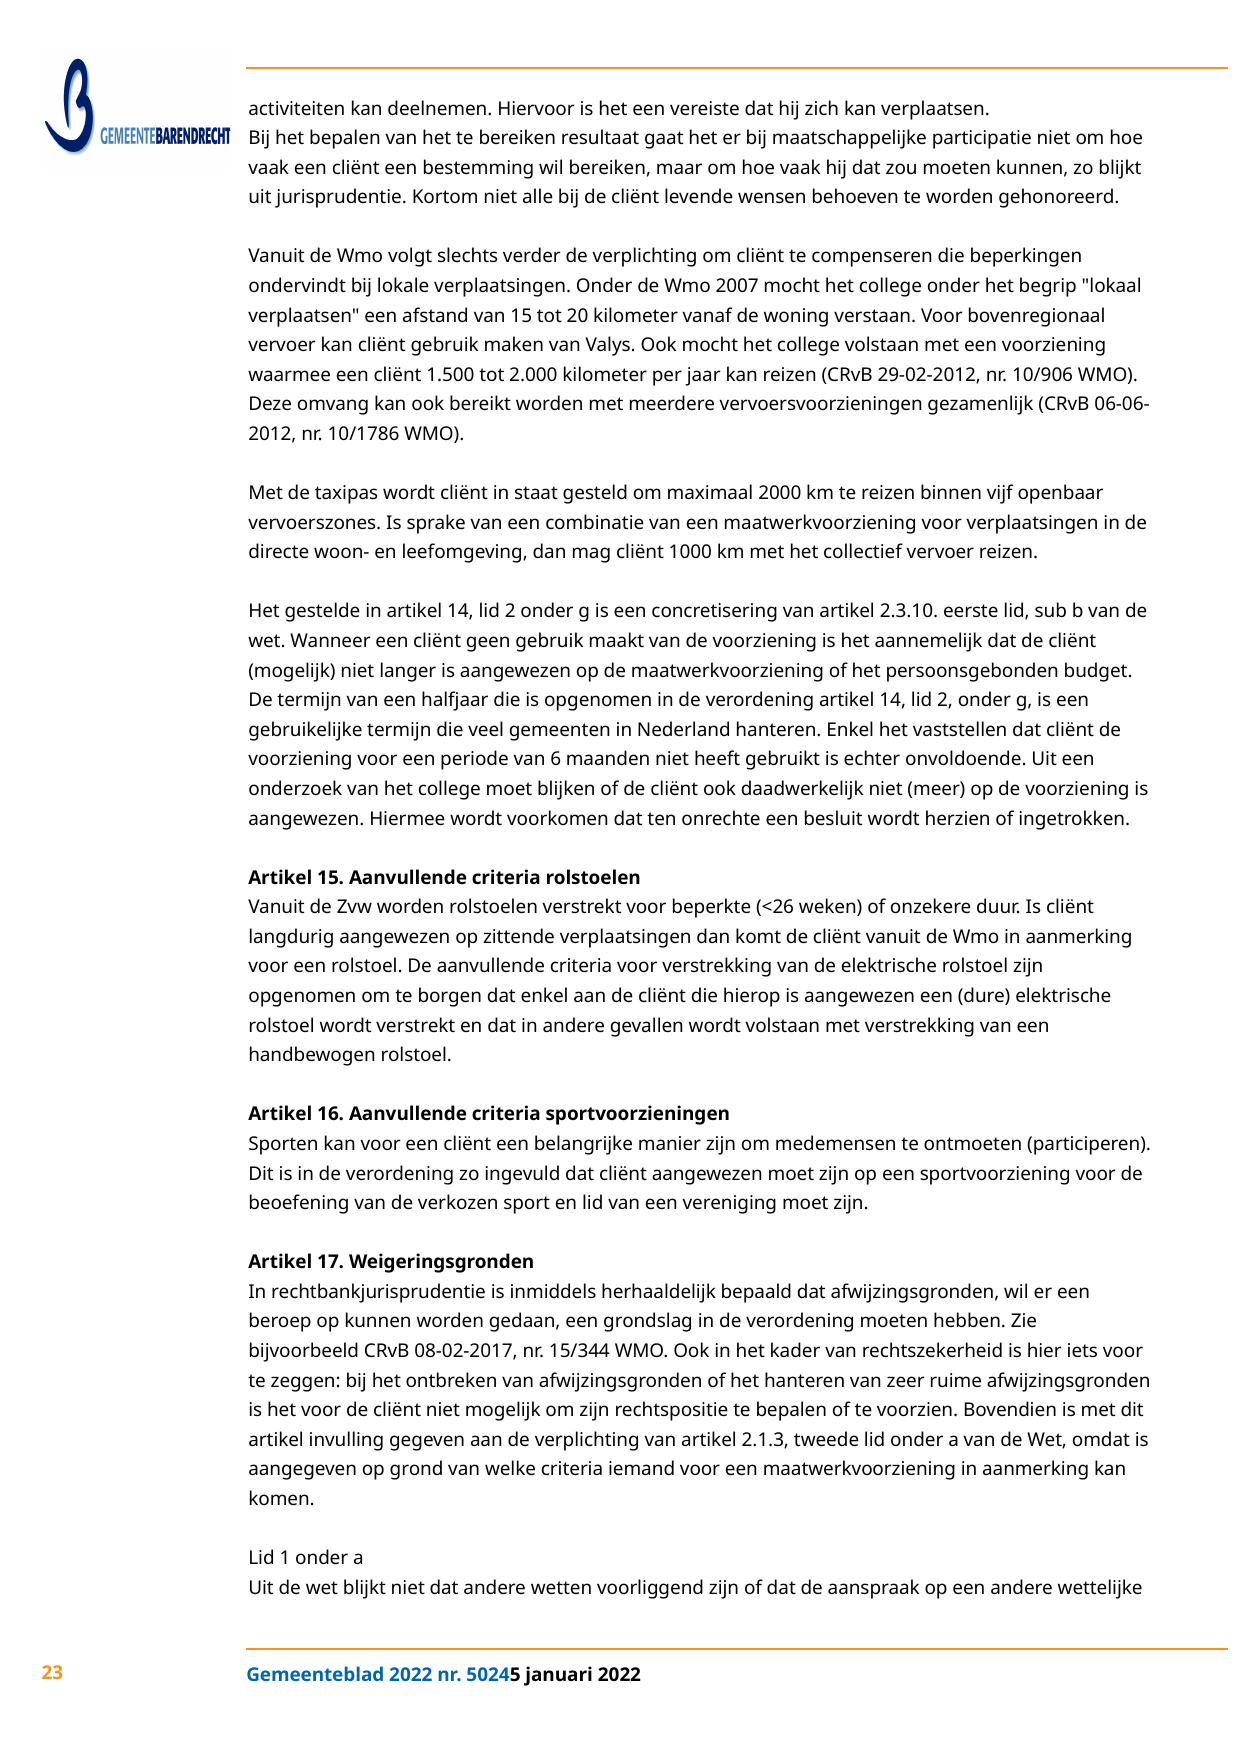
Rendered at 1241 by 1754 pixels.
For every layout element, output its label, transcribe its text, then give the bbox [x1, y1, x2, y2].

text Artikel 15. Aanvullende criteria rolstoelen [248, 864, 1152, 890]
text Bij het bepalen van het te bereiken resultaat gaat het er bij maatschappelijke participatie niet om hoe vaak een cliënt een bestemming wil bereiken, maar om hoe vaak hij dat zou moeten kunnen, zo blijkt uit jurisprudentie. Kortom niet alle bij de cliënt levende wensen behoeven te worden gehonoreerd. [248, 124, 1152, 209]
picture [41, 47, 231, 172]
text Vanuit de Wmo volgt slechts verder de verplichting om cliënt te compenseren die beperkingen ondervindt bij lokale verplaatsingen. Onder de Wmo 2007 mocht het college onder het begrip "lokaal verplaatsen" een afstand van 15 tot 20 kilometer vanaf de woning verstaan. Voor bovenregionaal vervoer kan cliënt gebruik maken van Valys. Ook mocht het college volstaan met een voorziening waarmee een cliënt 1.500 tot 2.000 kilometer per jaar kan reizen (CRvB 29-02-2012, nr. 10/906 WMO). Deze omvang kan ook bereikt worden met meerdere vervoersvoorzieningen gezamenlijk (CRvB 06-06-2012, nr. 10/1786 WMO). [248, 243, 1152, 446]
text Lid 1 onder a [248, 1544, 1152, 1570]
text Vanuit de Zvw worden rolstoelen verstrekt voor beperkte (<26 weken) of onzekere duur. Is cliënt langdurig aangewezen op zittende verplaatsingen dan komt de cliënt vanuit de Wmo in aanmerking voor een rolstoel. De aanvullende criteria voor verstrekking van de elektrische rolstoel zijn opgenomen om te borgen dat enkel aan de cliënt die hierop is aangewezen een (dure) elektrische rolstoel wordt verstrekt en dat in andere gevallen wordt volstaan met verstrekking van een handbewogen rolstoel. [248, 893, 1152, 1067]
text Sporten kan voor een cliënt een belangrijke manier zijn om medemensen te ontmoeten (participeren). Dit is in de verordening zo ingevuld dat cliënt aangewezen moet zijn op een sportvoorziening voor de beoefening van de verkozen sport en lid van een vereniging moet zijn. [248, 1130, 1152, 1215]
text Het gestelde in artikel 14, lid 2 onder g is een concretisering van artikel 2.3.10. eerste lid, sub b van de wet. Wanneer een cliënt geen gebruik maakt van de voorziening is het aannemelijk dat de cliënt (mogelijk) niet langer is aangewezen op de maatwerkvoorziening of het persoonsgebonden budget. De termijn van een halfjaar die is opgenomen in de verordening artikel 14, lid 2, onder g, is een gebruikelijke termijn die veel gemeenten in Nederland hanteren. Enkel het vaststellen dat cliënt de voorziening voor een periode van 6 maanden niet heeft gebruikt is echter onvoldoende. Uit een onderzoek van het college moet blijken of de cliënt ook daadwerkelijk niet (meer) op de voorziening is aangewezen. Hiermee wordt voorkomen dat ten onrechte een besluit wordt herzien of ingetrokken. [248, 598, 1152, 831]
text activiteiten kan deelnemen. Hiervoor is het een vereiste dat hij zich kan verplaatsen. [248, 95, 1152, 121]
text Artikel 16. Aanvullende criteria sportvoorzieningen [248, 1101, 1152, 1126]
text Met de taxipas wordt cliënt in staat gesteld om maximaal 2000 km te reizen binnen vijf openbaar vervoerszones. Is sprake van een combinatie van een maatwerkvoorziening voor verplaatsingen in de directe woon- en leefomgeving, dan mag cliënt 1000 km met het collectief vervoer reizen. [248, 479, 1152, 564]
text Artikel 17. Weigeringsgronden [248, 1248, 1152, 1274]
text In rechtbankjurisprudentie is inmiddels herhaaldelijk bepaald dat afwijzingsgronden, wil er een beroep op kunnen worden gedaan, een grondslag in de verordening moeten hebben. Zie bijvoorbeeld CRvB 08-02-2017, nr. 15/344 WMO. Ook in het kader van rechtszekerheid is hier iets voor te zeggen: bij het ontbreken van afwijzingsgronden of het hanteren van zeer ruime afwijzingsgronden is het voor de cliënt niet mogelijk om zijn rechtspositie te bepalen of te voorzien. Bovendien is met dit artikel invulling gegeven aan de verplichting van artikel 2.1.3, tweede lid onder a van de Wet, omdat is aangegeven op grond van welke criteria iemand voor een maatwerkvoorziening in aanmerking kan komen. [248, 1278, 1152, 1511]
text Uit de wet blijkt niet dat andere wetten voorliggend zijn of dat de aanspraak op een andere wettelijke [248, 1574, 1152, 1600]
